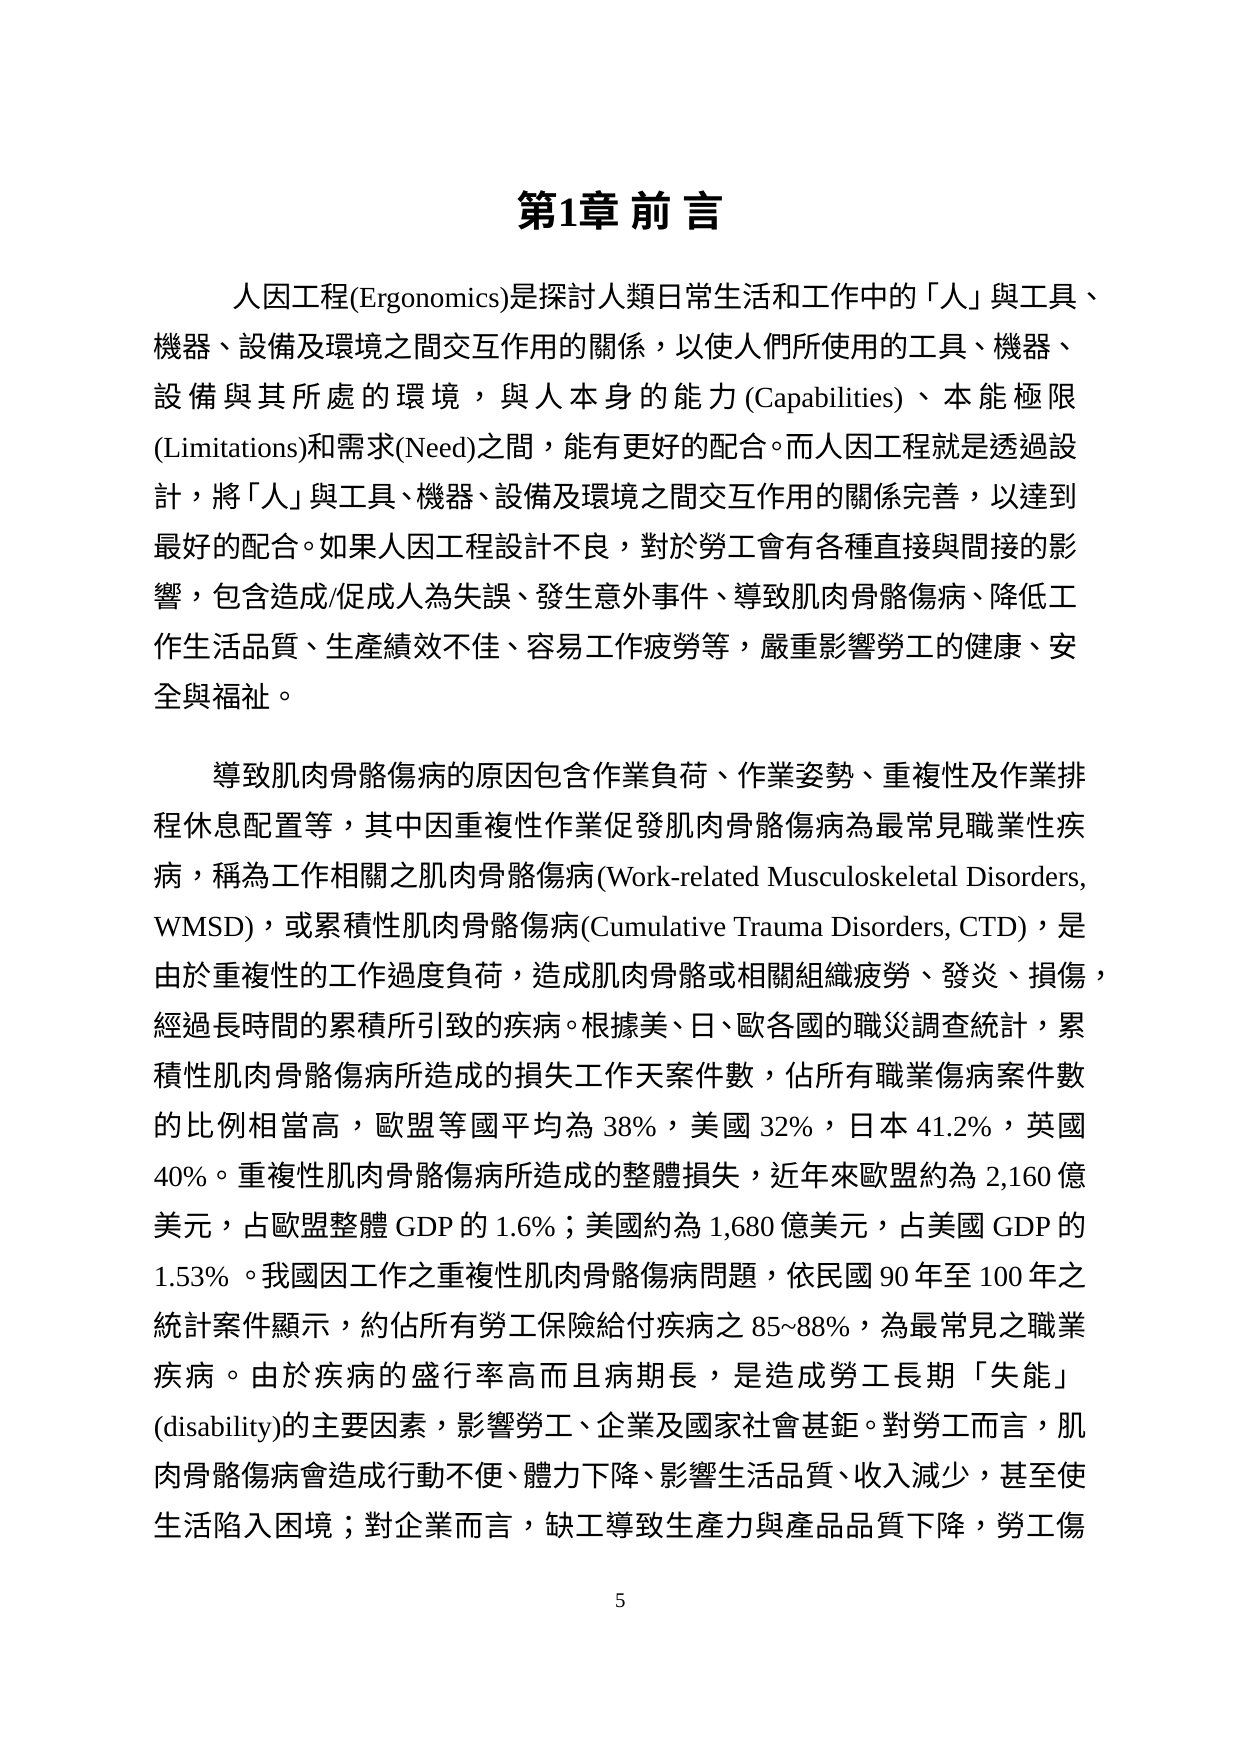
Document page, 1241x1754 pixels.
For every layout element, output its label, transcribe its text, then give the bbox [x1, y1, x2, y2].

subtitle 前 言 [153, 178, 1087, 238]
text 人因工程(Ergonomics)是探討人類日常生活和工作中的「人」與工具、機器、設備及環境之間交互作用的關係，以使人們所使用的工具、機器、設備與其所處的環境，與人本身的能力(Capabilities)、本能極限(Limitations)和需求(Need)之間，能有更好的配合。而人因工程就是透過設計，將「人」與工具、機器、設備及環境之間交互作用的關係完善，以達到最好的配合。如果人因工程設計不良，對於勞工會有各種直接與間接的影響，包含造成/促成人為失誤、發生意外事件、導致肌肉骨骼傷病、降低工作生活品質、生產績效不佳、容易工作疲勞等，嚴重影響勞工的健康、安全與福祉。 [153, 267, 1077, 717]
text 導致肌肉骨骼傷病的原因包含作業負荷、作業姿勢、重複性及作業排程休息配置等，其中因重複性作業促發肌肉骨骼傷病為最常見職業性疾病，稱為工作相關之肌肉骨骼傷病(Work-related Musculoskeletal Disorders, WMSD)，或累積性肌肉骨骼傷病(Cumulative Trauma Disorders, CTD)，是由於重複性的工作過度負荷，造成肌肉骨骼或相關組織疲勞、發炎、損傷，經過長時間的累積所引致的疾病。根據美、日、歐各國的職災調查統計，累積性肌肉骨骼傷病所造成的損失工作天案件數，佔所有職業傷病案件數的比例相當高，歐盟等國平均為38%，美國32%，日本41.2%，英國40%。重複性肌肉骨骼傷病所造成的整體損失，近年來歐盟約為2,160億美元，占歐盟整體GDP的1.6%；美國約為1,680億美元，占美國GDP的1.53% 。我國因工作之重複性肌肉骨骼傷病問題，依民國90年至100年之統計案件顯示，約佔所有勞工保險給付疾病之85~88%，為最常見之職業疾病。由於疾病的盛行率高而且病期長，是造成勞工長期「失能」(disability)的主要因素，影響勞工、企業及國家社會甚鉅。對勞工而言，肌肉骨骼傷病會造成行動不便、體力下降、影響生活品質、收入減少，甚至使生活陷入困境；對企業而言，缺工導致生產力與產品品質下降，勞工傷病賠償、醫療給付與保險金額提高，導致經營困難；對國家社會而言，勞保給付與社會救濟負擔提升，且佔用大量的醫療與社會資源。因此，為了消除或降低工作引起之肌肉骨骼傷病，近年來各工業先進國無不戮力以赴，強力推動重複性肌肉骨骼傷病的防制工作。 [153, 747, 1087, 1547]
